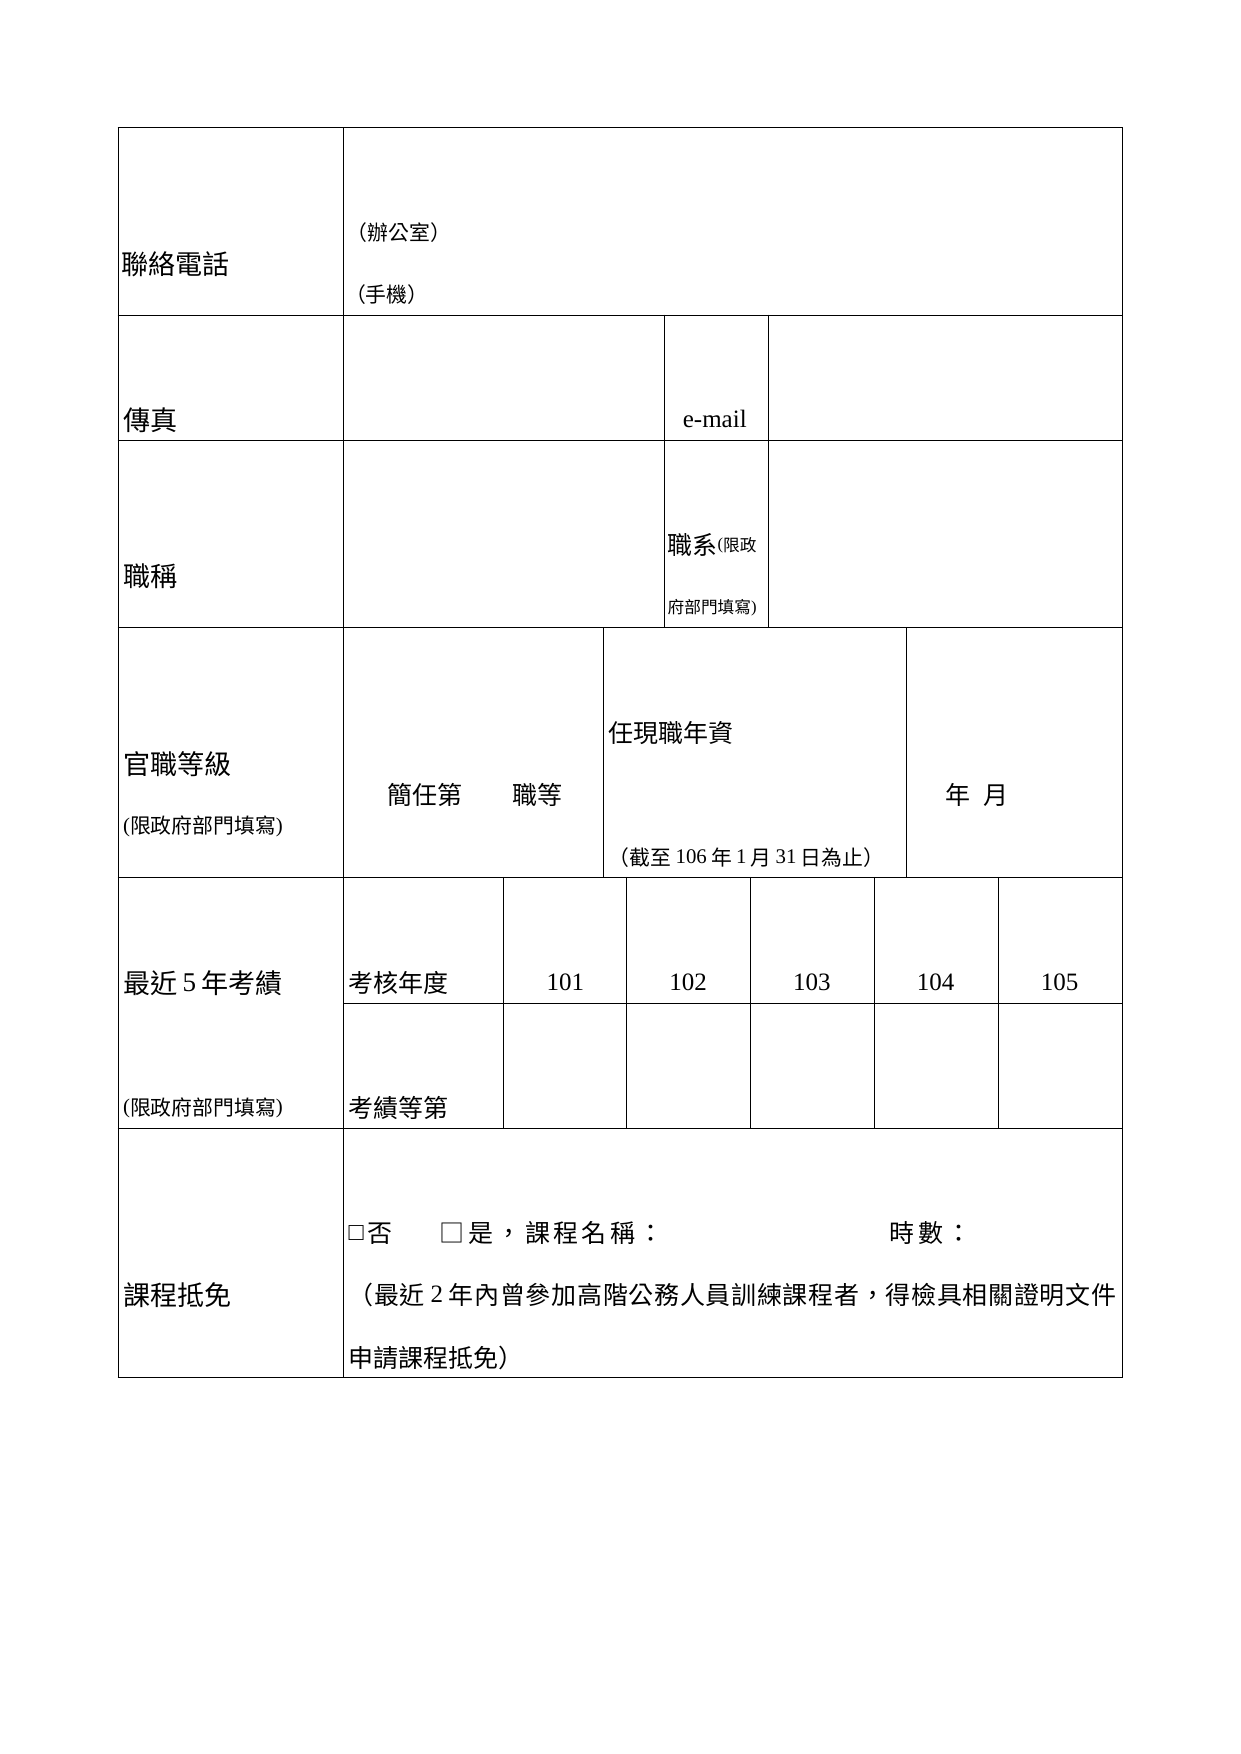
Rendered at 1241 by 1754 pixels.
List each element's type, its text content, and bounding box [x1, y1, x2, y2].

table_cell 聯絡電話 [119, 128, 343, 314]
table_cell 任現職年資 （截至106年1月31日為止） [604, 628, 906, 877]
table_cell 簡任第 職等 [344, 628, 603, 877]
table_cell 104 [875, 878, 998, 1002]
table_cell [769, 316, 1122, 439]
table_cell [627, 1004, 750, 1127]
table_cell 102 [627, 878, 750, 1002]
table_cell 傳真 [119, 316, 343, 439]
table_cell 官職等級 (限政府部門填寫) [119, 628, 343, 877]
table_cell 103 [751, 878, 874, 1002]
table_cell 考核年度 [344, 878, 503, 1002]
table_cell [751, 1004, 874, 1127]
table_cell [999, 1004, 1122, 1127]
table_cell [769, 441, 1122, 627]
table_cell 考績等第 [344, 1004, 503, 1127]
table_cell 最近5年考績 (限政府部門填寫) [119, 878, 343, 1127]
table_cell [875, 1004, 998, 1127]
table_cell 課程抵免 [119, 1129, 343, 1377]
table_cell 101 [504, 878, 626, 1002]
table_cell 年 月 [907, 628, 1122, 877]
table_cell （辦公室） （手機） [344, 128, 1122, 314]
table_cell □否 □是，課程名稱： 時數： （最近2年內曾參加高階公務人員訓練課程者，得檢具相關證明文件申請課程抵免） [344, 1129, 1122, 1377]
table_cell 105 [999, 878, 1122, 1002]
table_cell [504, 1004, 626, 1127]
table_cell 職系(限政府部門填寫) [665, 441, 768, 627]
table_cell e-mail [665, 316, 768, 439]
table_cell 職稱 [119, 441, 343, 627]
table_cell [344, 441, 664, 627]
table_cell [344, 316, 664, 439]
